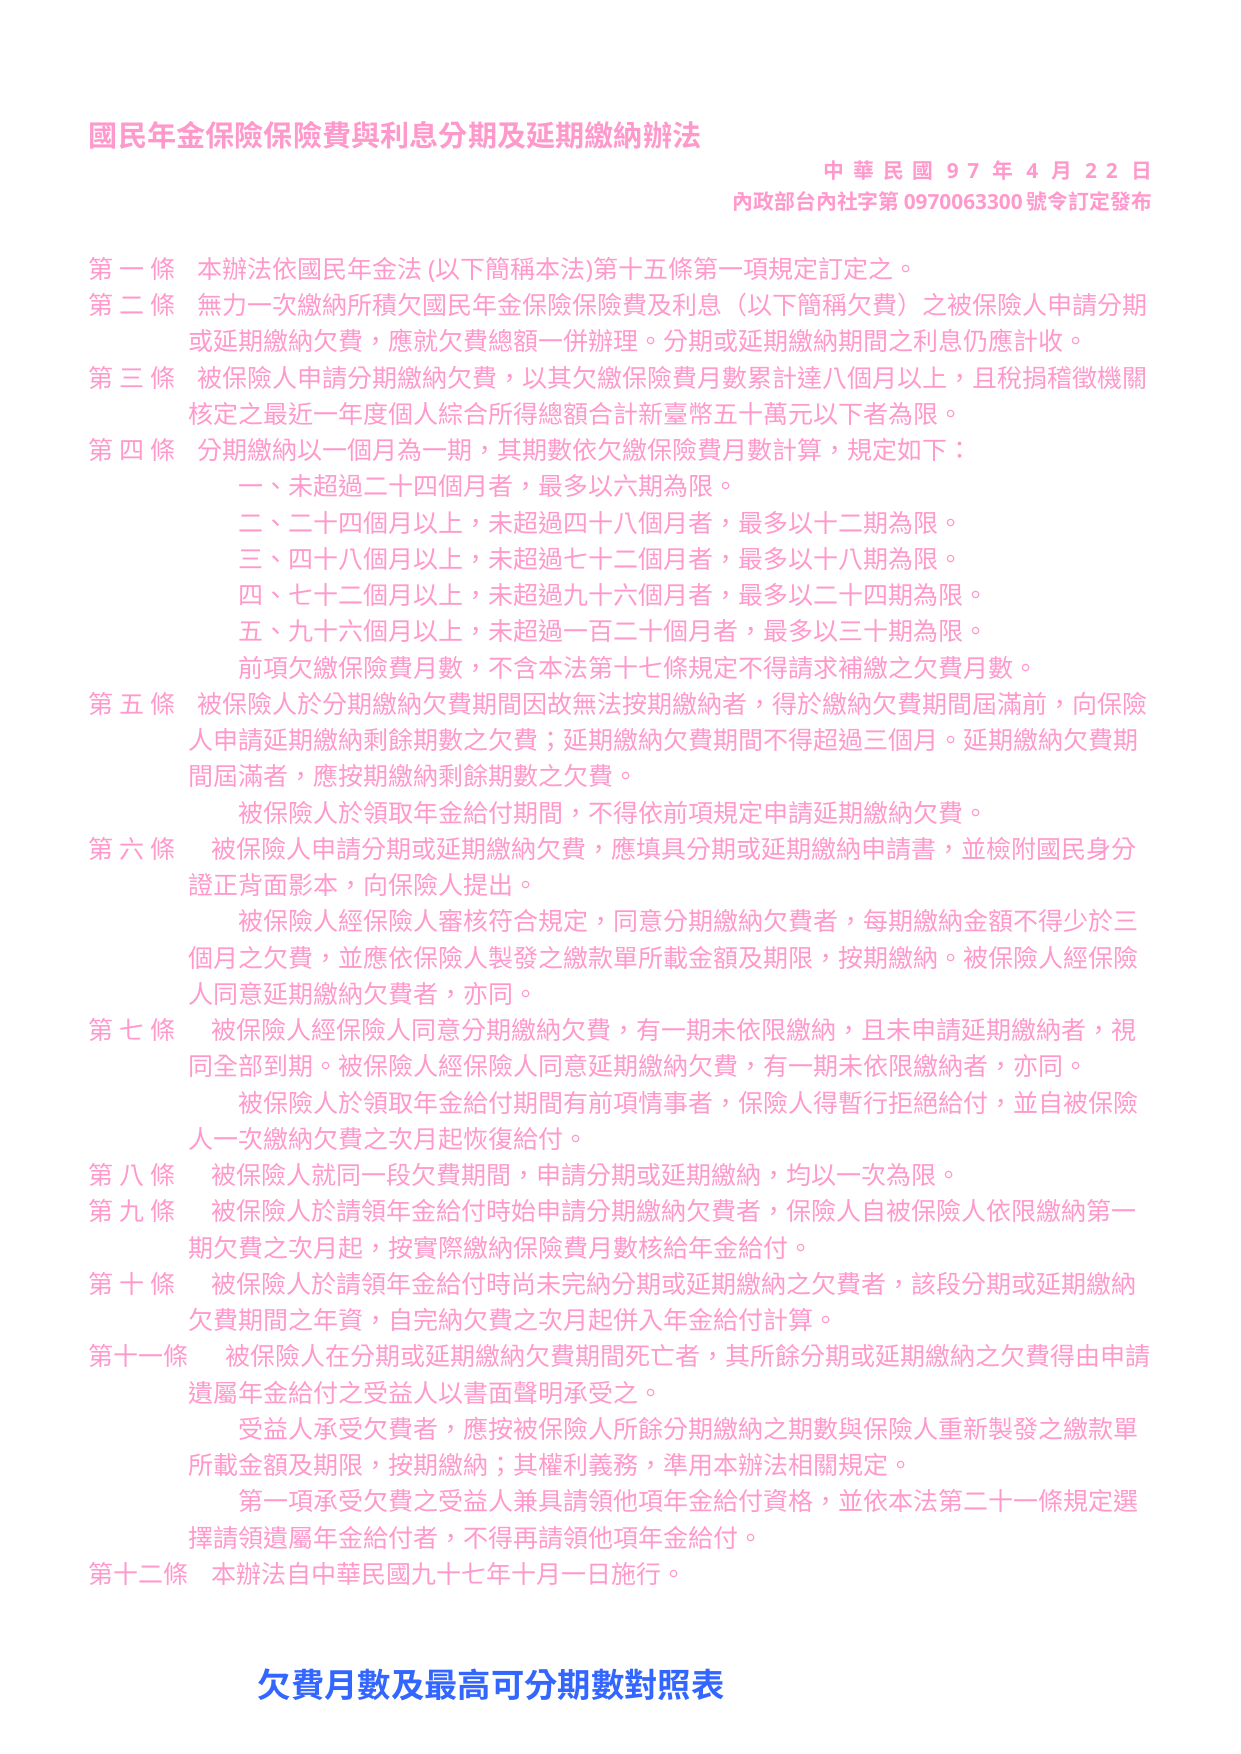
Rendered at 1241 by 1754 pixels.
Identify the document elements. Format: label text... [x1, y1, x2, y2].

text 國民年金保險保險費與利息分期及延期繳納辦法 [89, 112, 1152, 154]
text 第十二條 本辦法自中華民國九十七年十月一日施行。 [89, 1554, 1152, 1591]
text 內政部台內社字第0970063300號令訂定發布 [89, 185, 1152, 215]
text 第 七 條 被保險人經保險人同意分期繳納欠費，有一期未依限繳納，且未申請延期繳納者，視同全部到期。被保險人經保險人同意延期繳納欠費，有一期未依限繳納者，亦同。 [89, 1011, 1152, 1083]
text 第 六 條 被保險人申請分期或延期繳納欠費，應填具分期或延期繳納申請書，並檢附國民身分證正背面影本，向保險人提出。 [89, 829, 1152, 902]
text 被保險人於領取年金給付期間，不得依前項規定申請延期繳納欠費。 [89, 793, 1152, 829]
text 二、二十四個月以上，未超過四十八個月者，最多以十二期為限。 [189, 503, 1152, 539]
text 第 三 條 被保險人申請分期繳納欠費，以其欠繳保險費月數累計達八個月以上，且稅捐稽徵機關核定之最近一年度個人綜合所得總額合計新臺幣五十萬元以下者為限。 [89, 358, 1152, 431]
text 前項欠繳保險費月數，不含本法第十七條規定不得請求補繳之欠費月數。 [189, 648, 1152, 684]
text 欠費月數及最高可分期數對照表 [89, 1659, 1152, 1707]
text 被保險人於領取年金給付期間有前項情事者，保險人得暫行拒絕給付，並自被保險人一次繳納欠費之次月起恢復給付。 [189, 1083, 1152, 1156]
text 第 一 條 本辦法依國民年金法 (以下簡稱本法)第十五條第一項規定訂定之。 [89, 249, 1152, 286]
text 第 五 條 被保險人於分期繳納欠費期間因故無法按期繳納者，得於繳納欠費期間屆滿前，向保險人申請延期繳納剩餘期數之欠費；延期繳納欠費期間不得超過三個月。延期繳納欠費期間屆滿者，應按期繳納剩餘期數之欠費。 [89, 684, 1152, 793]
text 三、四十八個月以上，未超過七十二個月者，最多以十八期為限。 [189, 539, 1152, 576]
text 第一項承受欠費之受益人兼具請領他項年金給付資格，並依本法第二十一條規定選擇請領遺屬年金給付者，不得再請領他項年金給付。 [189, 1482, 1152, 1554]
text 四、七十二個月以上，未超過九十六個月者，最多以二十四期為限。 [189, 576, 1152, 612]
text 第十一條 被保險人在分期或延期繳納欠費期間死亡者，其所餘分期或延期繳納之欠費得由申請遺屬年金給付之受益人以書面聲明承受之。 [89, 1337, 1152, 1409]
text 受益人承受欠費者，應按被保險人所餘分期繳納之期數與保險人重新製發之繳款單所載金額及期限，按期繳納；其權利義務，準用本辦法相關規定。 [189, 1409, 1152, 1482]
text 第 八 條 被保險人就同一段欠費期間，申請分期或延期繳納，均以一次為限。 [89, 1156, 1152, 1192]
text 第 十 條 被保險人於請領年金給付時尚未完納分期或延期繳納之欠費者，該段分期或延期繳納欠費期間之年資，自完納欠費之次月起併入年金給付計算。 [89, 1264, 1152, 1337]
text 第 九 條 被保險人於請領年金給付時始申請分期繳納欠費者，保險人自被保險人依限繳納第一期欠費之次月起，按實際繳納保險費月數核給年金給付。 [89, 1192, 1152, 1264]
text 第 二 條 無力一次繳納所積欠國民年金保險保險費及利息（以下簡稱欠費）之被保險人申請分期或延期繳納欠費，應就欠費總額一併辦理。分期或延期繳納期間之利息仍應計收。 [89, 286, 1152, 358]
text 五、九十六個月以上，未超過一百二十個月者，最多以三十期為限。 [189, 612, 1152, 648]
text 被保險人經保險人審核符合規定，同意分期繳納欠費者，每期繳納金額不得少於三個月之欠費，並應依保險人製發之繳款單所載金額及期限，按期繳納。被保險人經保險人同意延期繳納欠費者，亦同。 [189, 902, 1152, 1011]
text 第 四 條 分期繳納以一個月為一期，其期數依欠繳保險費月數計算，規定如下： [89, 431, 1152, 467]
text 一、未超過二十四個月者，最多以六期為限。 [189, 467, 1152, 503]
text 中華民國97年4月22日 [89, 154, 1152, 185]
